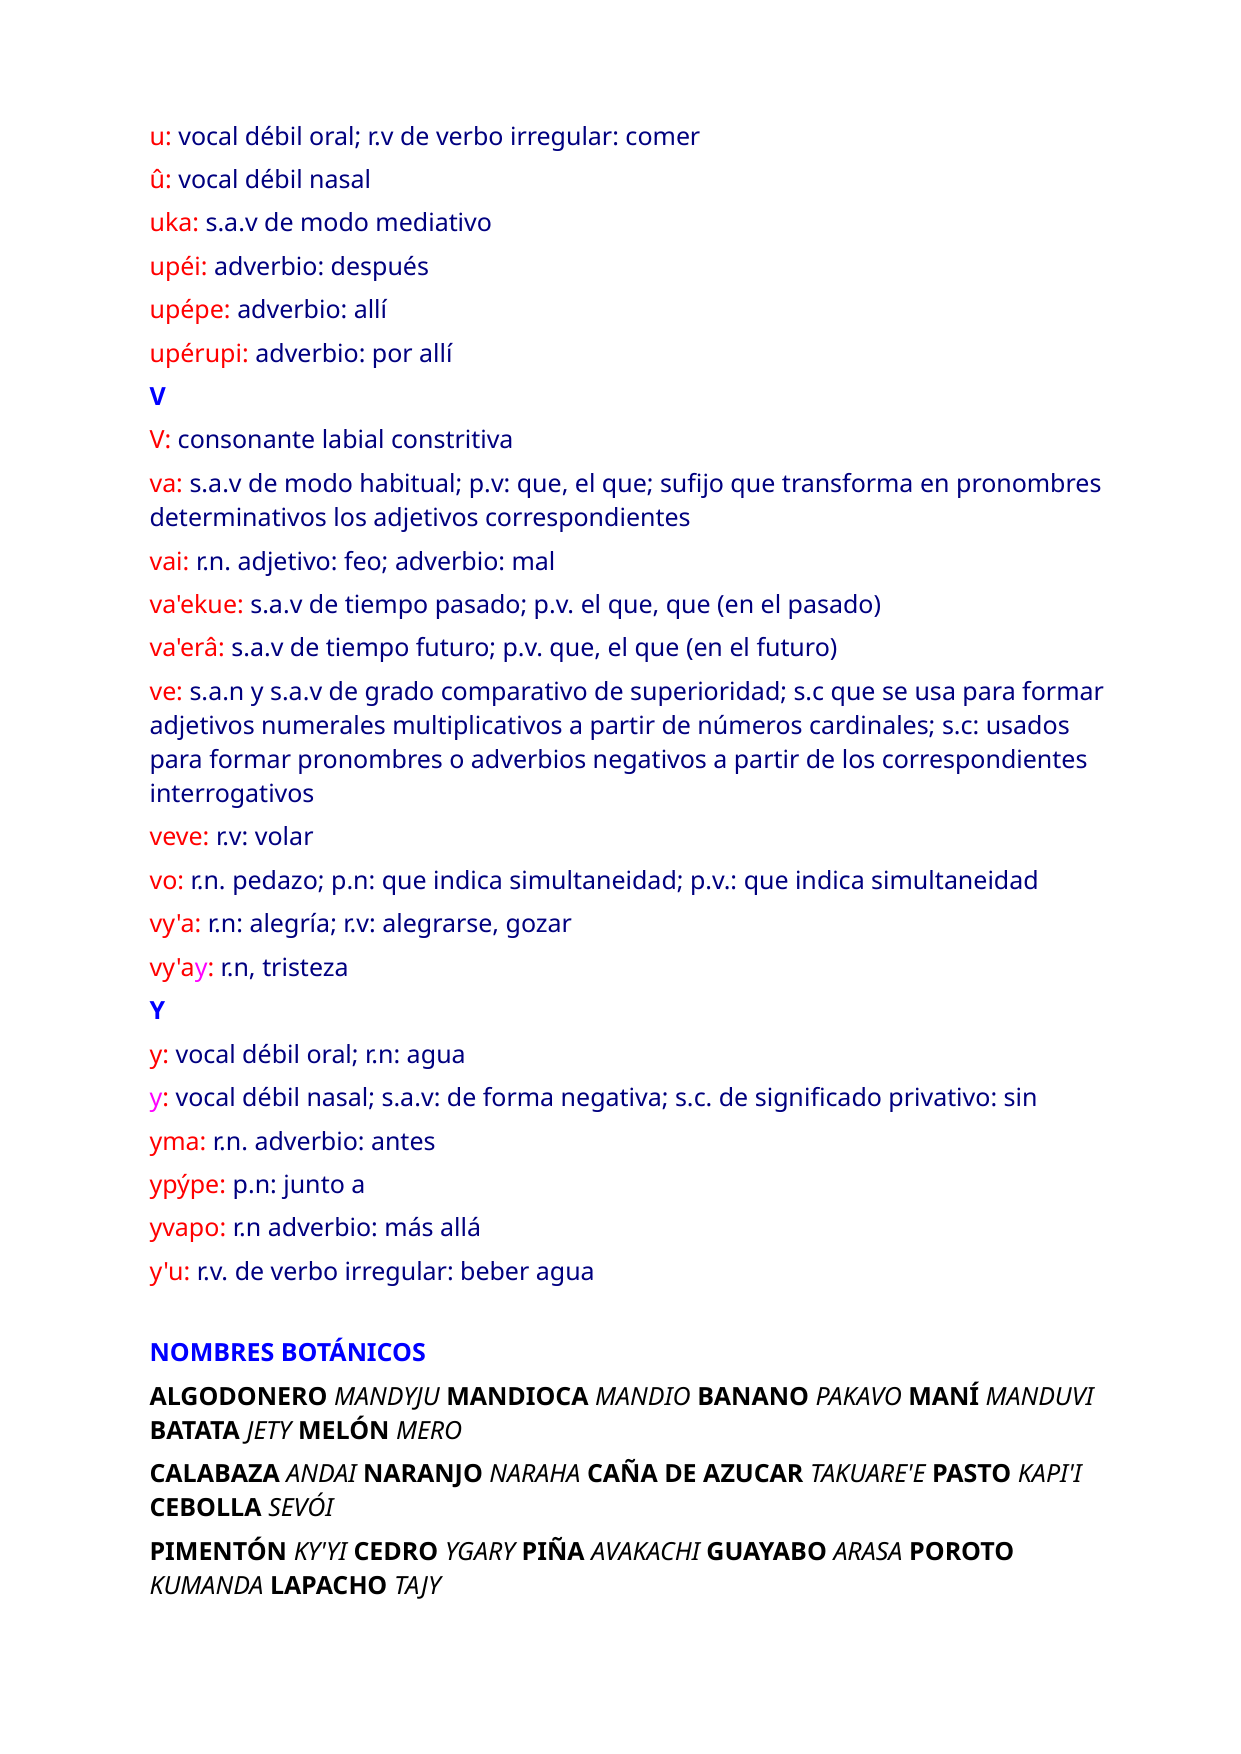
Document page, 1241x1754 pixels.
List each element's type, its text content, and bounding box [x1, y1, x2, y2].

text yma: r.n. adverbio: antes [149, 1123, 1122, 1157]
text va'erâ: s.a.v de tiempo futuro; p.v. que, el que (en el futuro) [149, 630, 1122, 664]
text ypýpe: p.n: junto a [149, 1167, 1122, 1201]
text va'ekue: s.a.v de tiempo pasado; p.v. el que, que (en el pasado) [149, 587, 1122, 621]
text CALABAZA ANDAI NARANJO NARAHA CAÑA DE AZUCAR TAKUARE'E PASTO KAPI'I CEBOLLA SEVÓI [149, 1456, 1122, 1524]
text vai: r.n. adjetivo: feo; adverbio: mal [149, 543, 1122, 577]
text u: vocal débil oral; r.v de verbo irregular: comer [149, 118, 1122, 152]
text upérupi: adverbio: por allí [149, 335, 1122, 369]
text vo: r.n. pedazo; p.n: que indica simultaneidad; p.v.: que indica simultaneidad [149, 862, 1122, 897]
text va: s.a.v de modo habitual; p.v: que, el que; sufijo que transforma en pronombres determinativos los adjetivos correspondientes [149, 466, 1122, 534]
text vy'a: r.n: alegría; r.v: alegrarse, gozar [149, 906, 1122, 940]
text upéi: adverbio: después [149, 248, 1122, 282]
text vy'ay: r.n, tristeza [149, 949, 1122, 983]
text Y [149, 993, 1122, 1027]
text NOMBRES BOTÁNICOS [149, 1335, 1122, 1369]
text PIMENTÓN KY'YI CEDRO YGARY PIÑA AVAKACHI GUAYABO ARASA POROTO KUMANDA LAPACHO TAJY [149, 1533, 1122, 1602]
text û: vocal débil nasal [149, 162, 1122, 196]
text y: vocal débil oral; r.n: agua [149, 1036, 1122, 1070]
text uka: s.a.v de modo mediativo [149, 205, 1122, 239]
text yvapo: r.n adverbio: más allá [149, 1210, 1122, 1244]
text ve: s.a.n y s.a.v de grado comparativo de superioridad; s.c que se usa para formar adjetivos numerales multiplicativos a partir de números cardinales; s.c: usados para formar pronombres o adverbios negativos a partir de los correspondientes interrogativos [149, 673, 1122, 810]
text V [149, 379, 1122, 413]
text upépe: adverbio: allí [149, 292, 1122, 326]
text y'u: r.v. de verbo irregular: beber agua [149, 1253, 1122, 1287]
text ALGODONERO MANDYJU MANDIOCA MANDIO BANANO PAKAVO MANÍ MANDUVI BATATA JETY MELÓN MERO [149, 1378, 1122, 1447]
text y: vocal débil nasal; s.a.v: de forma negativa; s.c. de significado privativo: sin [149, 1080, 1122, 1114]
text veve: r.v: volar [149, 819, 1122, 853]
text V: consonante labial constritiva [149, 422, 1122, 456]
